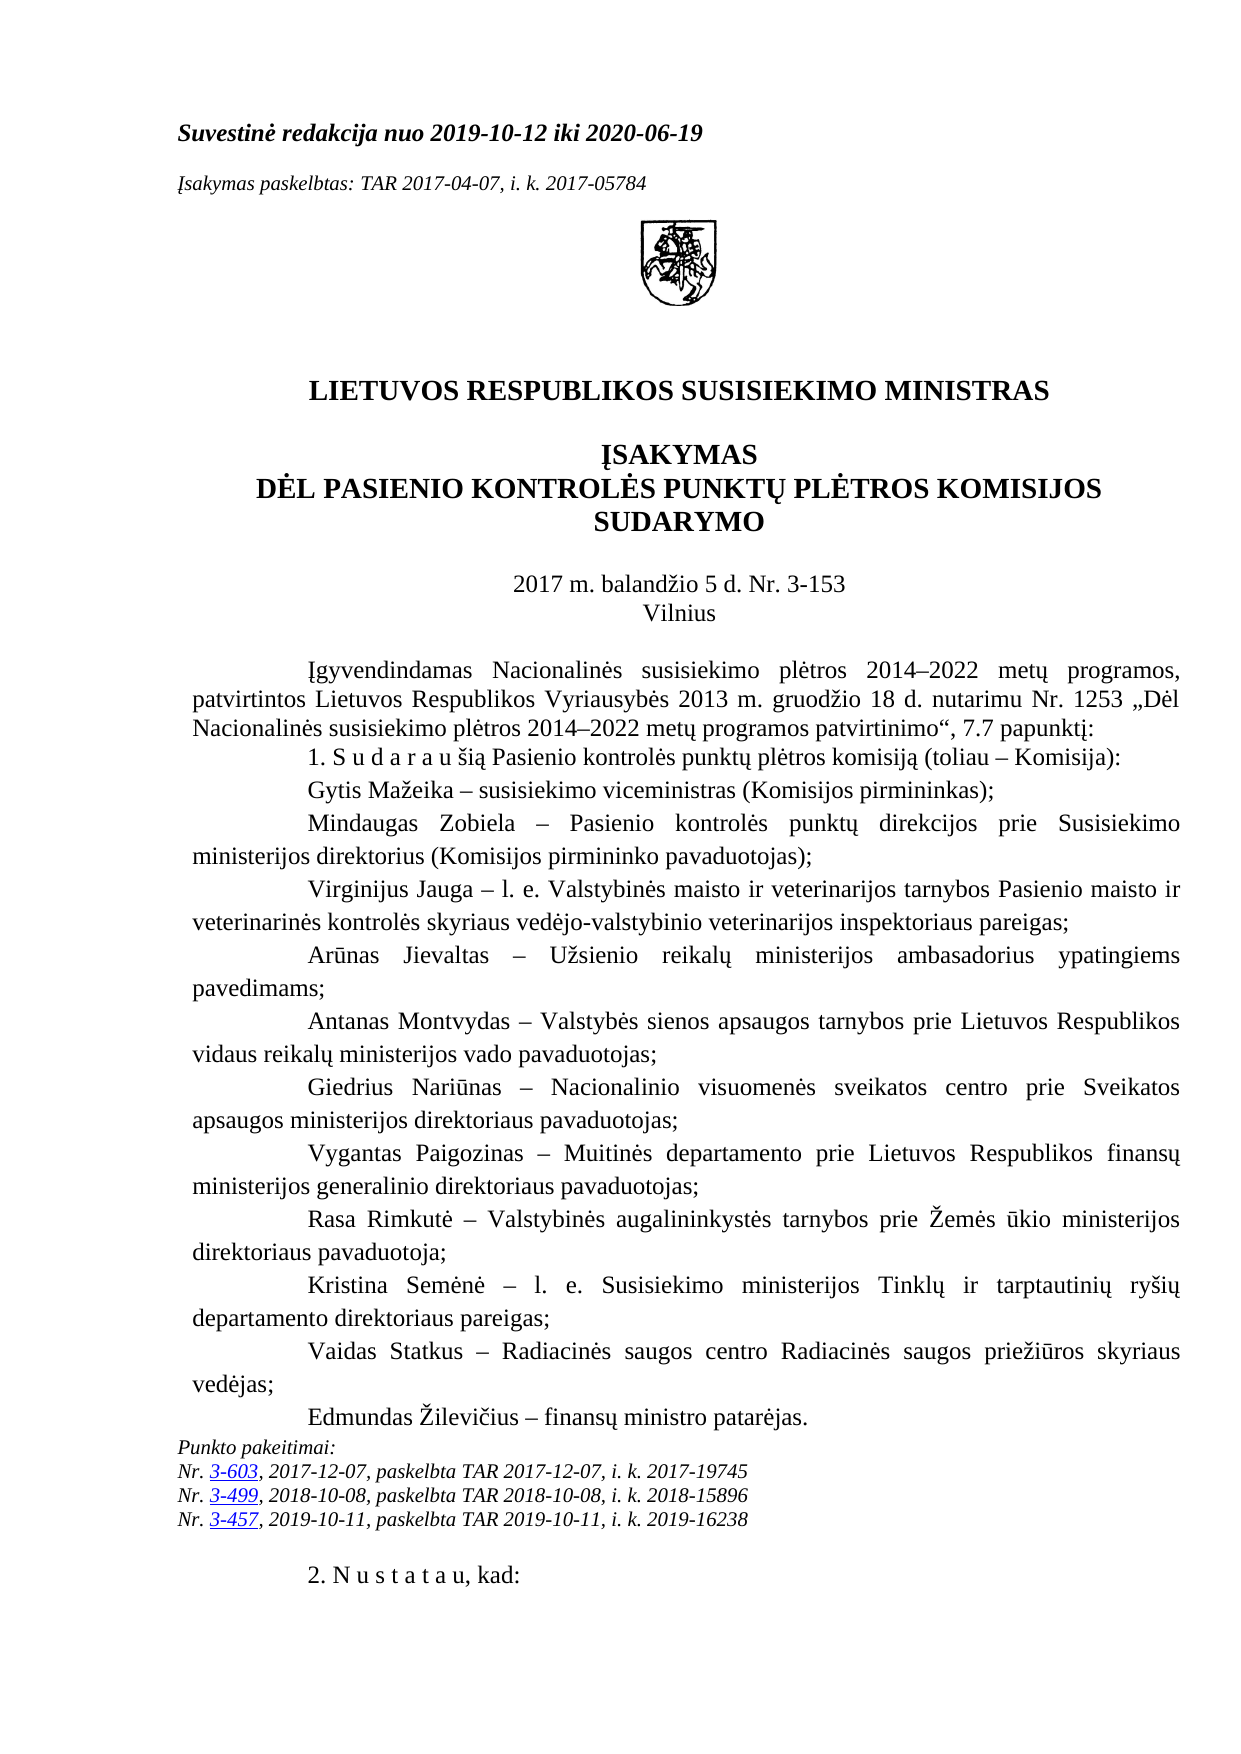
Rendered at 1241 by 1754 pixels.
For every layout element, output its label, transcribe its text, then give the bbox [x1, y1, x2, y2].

text 1. S u d a r a u šią Pasienio kontrolės punktų plėtros komisiją (toliau – Komisija): [177, 742, 1181, 771]
text Rasa Rimkutė – Valstybinės augalininkystės tarnybos prie Žemės ūkio ministerijos direktoriaus pavaduotoja; [192, 1204, 1181, 1266]
text Vilnius [177, 598, 1181, 627]
text 2017 m. balandžio 5 d. Nr. 3-153 [177, 569, 1181, 598]
text Punkto pakeitimai: [177, 1435, 1181, 1459]
text Suvestinė redakcija nuo 2019-10-12 iki 2020-06-19 [177, 118, 1181, 147]
text Gytis Mažeika – susisiekimo viceministras (Komisijos pirmininkas); [192, 775, 1181, 803]
text ĮSAKYMAS [177, 437, 1181, 471]
text Virginijus Jauga – l. e. Valstybinės maisto ir veterinarijos tarnybos Pasienio maisto ir veterinarinės kontrolės skyriaus vedėjo-valstybinio veterinarijos inspektoriaus pareigas; [192, 874, 1181, 936]
text Vygantas Paigozinas – Muitinės departamento prie Lietuvos Respublikos finansų ministerijos generalinio direktoriaus pavaduotojas; [192, 1138, 1181, 1200]
text Antanas Montvydas – Valstybės sienos apsaugos tarnybos prie Lietuvos Respublikos vidaus reikalų ministerijos vado pavaduotojas; [192, 1006, 1181, 1068]
text Arūnas Jievaltas – Užsienio reikalų ministerijos ambasadorius ypatingiems pavedimams; [192, 940, 1181, 1002]
text Vaidas Statkus – Radiacinės saugos centro Radiacinės saugos priežiūros skyriaus vedėjas; [192, 1336, 1181, 1398]
text Nr. 3-603, 2017-12-07, paskelbta TAR 2017-12-07, i. k. 2017-19745 [177, 1459, 1181, 1483]
text Įgyvendindamas Nacionalinės susisiekimo plėtros 2014–2022 metų programos, patvirtintos Lietuvos Respublikos Vyriausybės 2013 m. gruodžio 18 d. nutarimu Nr. 1253 „Dėl Nacionalinės susisiekimo plėtros 2014–2022 metų programos patvirtinimo“, 7.7 papunktį: [192, 656, 1181, 742]
text Mindaugas Zobiela – Pasienio kontrolės punktų direkcijos prie Susisiekimo ministerijos direktorius (Komisijos pirmininko pavaduotojas); [192, 808, 1181, 869]
text 2. N u s t a t a u, kad: [192, 1560, 1181, 1589]
text Giedrius Nariūnas – Nacionalinio visuomenės sveikatos centro prie Sveikatos apsaugos ministerijos direktoriaus pavaduotojas; [192, 1072, 1181, 1134]
text LIETUVOS RESPUBLIKOS SUSISIEKIMO MINISTRAS [177, 373, 1181, 406]
text DĖL PASIENIO KONTROLĖS PUNKTŲ PLĖTROS KOMISIJOS SUDARYMO [177, 471, 1181, 538]
text Nr. 3-499, 2018-10-08, paskelbta TAR 2018-10-08, i. k. 2018-15896 [177, 1483, 1181, 1507]
text Kristina Semėnė – l. e. Susisiekimo ministerijos Tinklų ir tarptautinių ryšių departamento direktoriaus pareigas; [192, 1270, 1181, 1332]
text Įsakymas paskelbtas: TAR 2017-04-07, i. k. 2017-05784 [177, 171, 1181, 195]
text Edmundas Žilevičius – finansų ministro patarėjas. [192, 1402, 1181, 1431]
text Nr. 3-457, 2019-10-11, paskelbta TAR 2019-10-11, i. k. 2019-16238 [177, 1507, 1181, 1531]
